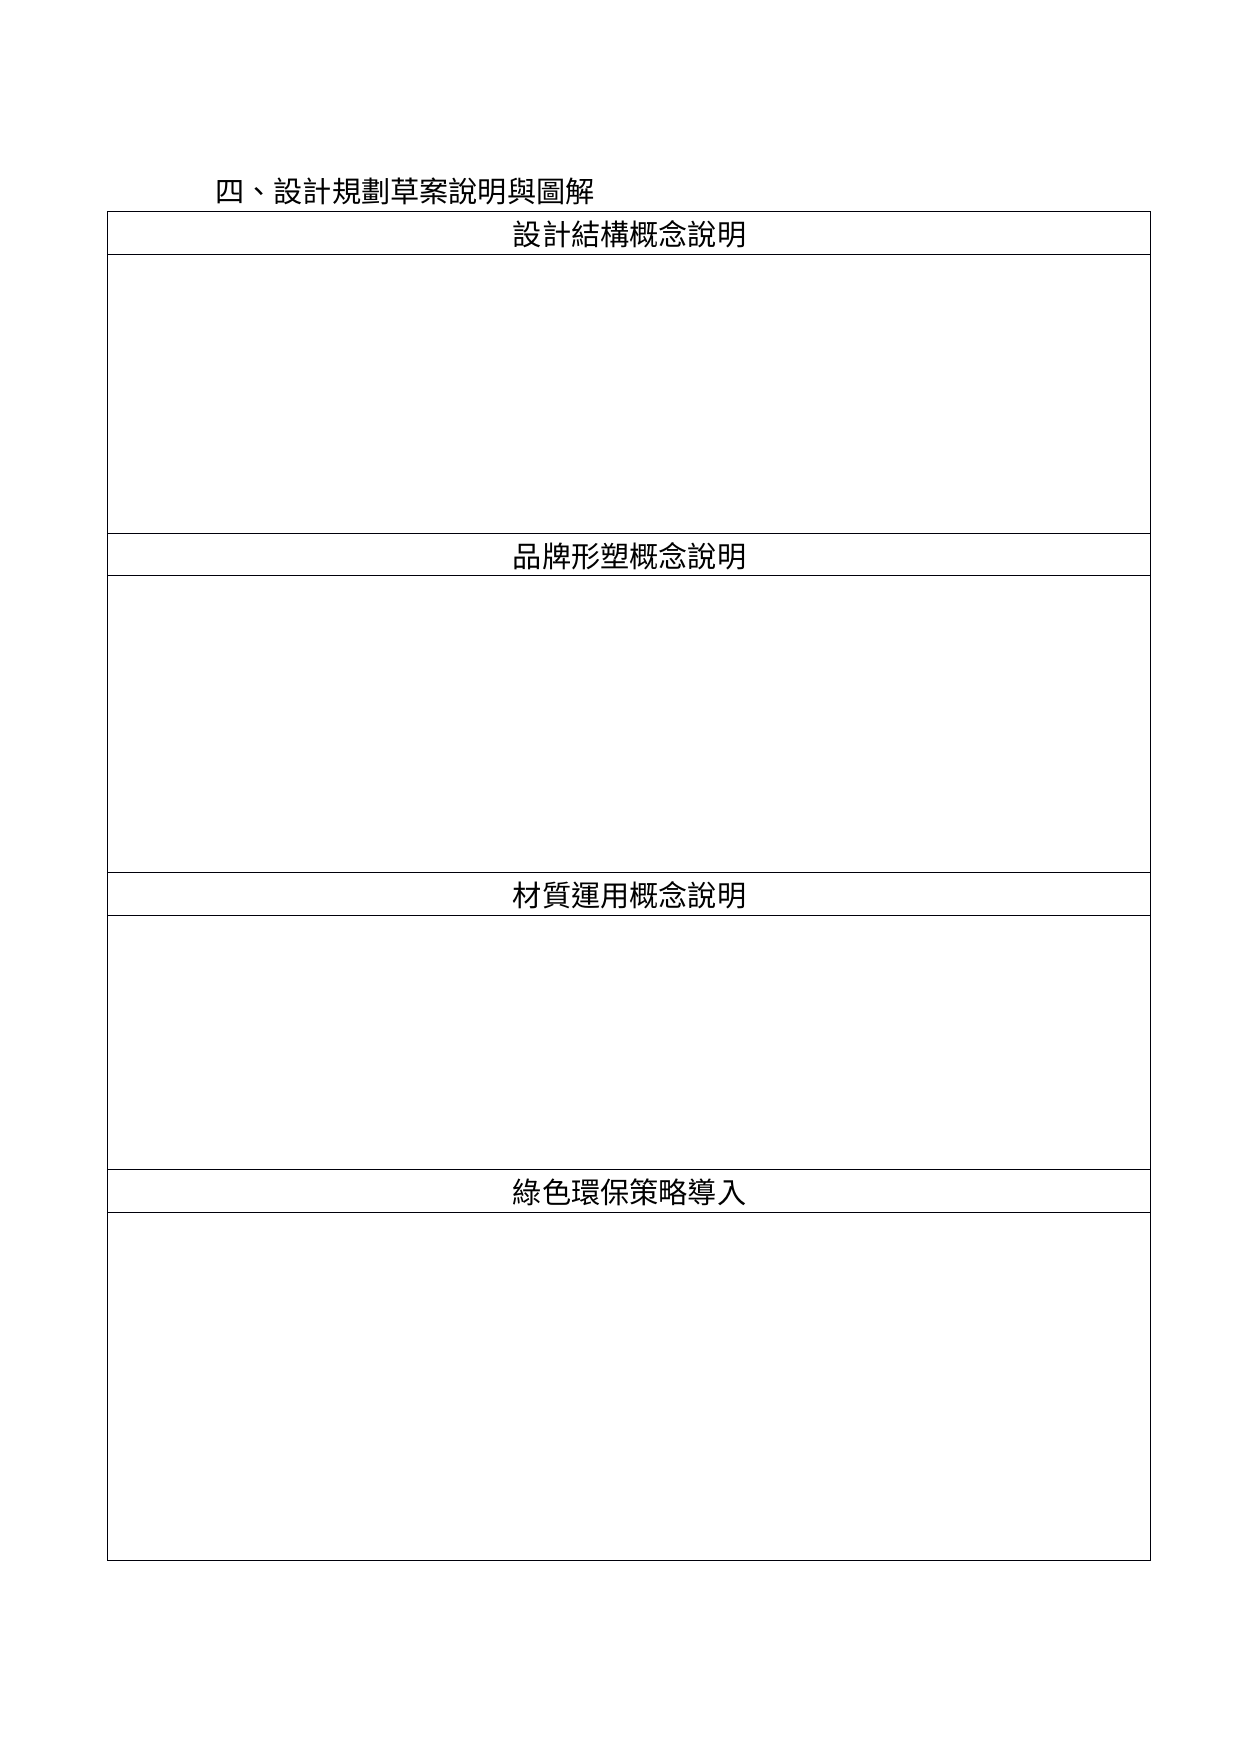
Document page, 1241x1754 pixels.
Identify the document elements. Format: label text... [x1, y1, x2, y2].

table_cell [108, 255, 1150, 533]
table_cell 綠色環保策略導入 [108, 1170, 1150, 1212]
table_cell [108, 916, 1150, 1169]
table_cell [108, 1213, 1150, 1560]
table_cell 材質運用概念說明 [108, 873, 1150, 914]
text 四、設計規劃草案說明與圖解 [215, 169, 1053, 211]
table_header 設計結構概念說明 [108, 212, 1150, 254]
table_cell 品牌形塑概念說明 [108, 534, 1150, 575]
table_cell [108, 576, 1150, 872]
